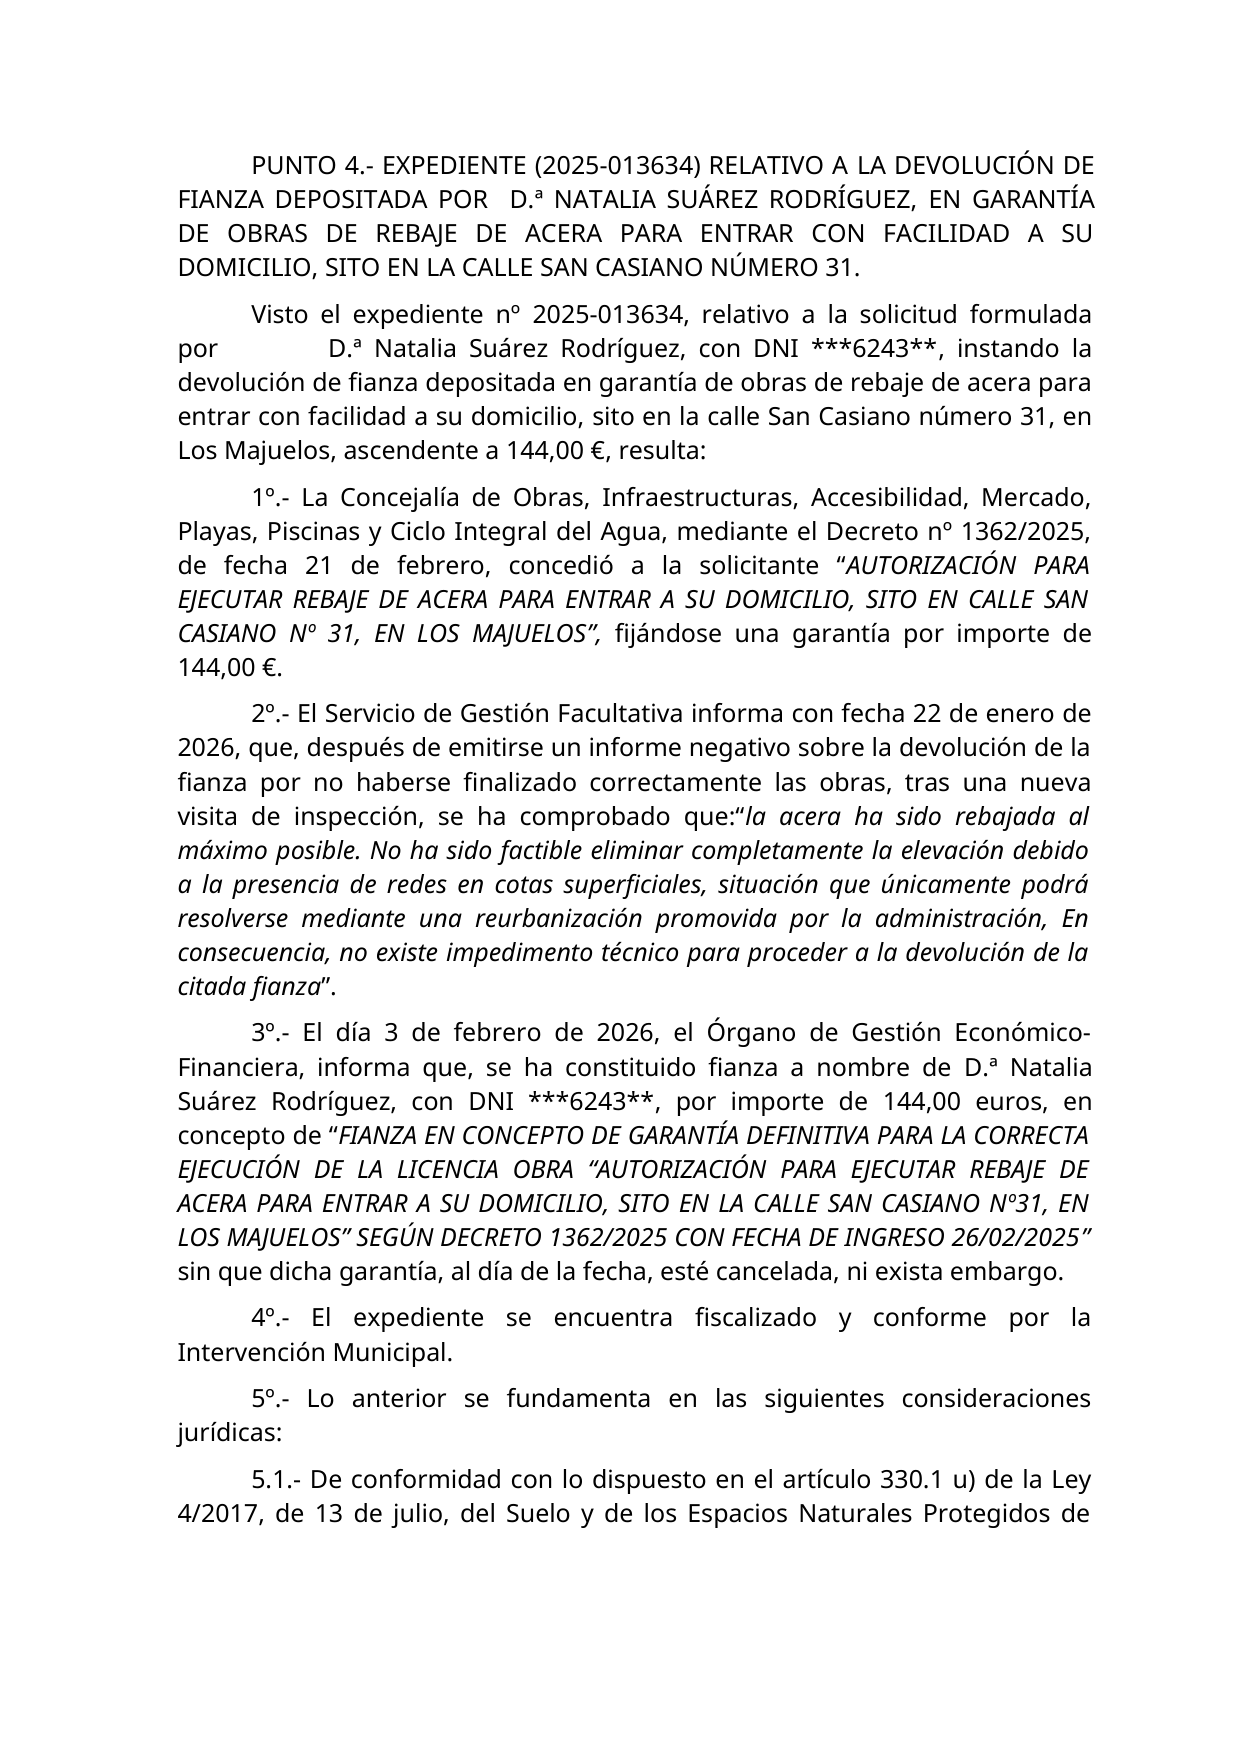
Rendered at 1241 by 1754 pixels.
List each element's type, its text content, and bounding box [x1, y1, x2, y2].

text PUNTO 4.- EXPEDIENTE (2025-013634) RELATIVO A LA DEVOLUCIÓN DE FIANZA DEPOSITADA POR D.ª NATALIA SUÁREZ RODRÍGUEZ, EN GARANTÍA DE OBRAS DE REBAJE DE ACERA PARA ENTRAR CON FACILIDAD A SU DOMICILIO, SITO EN LA CALLE SAN CASIANO NÚMERO 31. [177, 148, 1095, 284]
text Visto el expediente nº 2025-013634, relativo a la solicitud formulada por D.ª Natalia Suárez Rodríguez, con DNI ***6243**, instando la devolución de fianza depositada en garantía de obras de rebaje de acera para entrar con facilidad a su domicilio, sito en la calle San Casiano número 31, en Los Majuelos, ascendente a 144,00 €, resulta: [177, 296, 1093, 467]
text 5º.- Lo anterior se fundamenta en las siguientes consideraciones jurídicas: [177, 1381, 1093, 1449]
text 3º.- El día 3 de febrero de 2026, el Órgano de Gestión Económico-Financiera, informa que, se ha constituido fianza a nombre de D.ª Natalia Suárez Rodríguez, con DNI ***6243**, por importe de 144,00 euros, en concepto de “FIANZA EN CONCEPTO DE GARANTÍA DEFINITIVA PARA LA CORRECTA EJECUCIÓN DE LA LICENCIA OBRA “AUTORIZACIÓN PARA EJECUTAR REBAJE DE ACERA PARA ENTRAR A SU DOMICILIO, SITO EN LA CALLE SAN CASIANO Nº31, EN LOS MAJUELOS” SEGÚN DECRETO 1362/2025 CON FECHA DE INGRESO 26/02/2025” sin que dicha garantía, al día de la fecha, esté cancelada, ni exista embargo. [177, 1015, 1093, 1288]
text 2º.- El Servicio de Gestión Facultativa informa con fecha 22 de enero de 2026, que, después de emitirse un informe negativo sobre la devolución de la fianza por no haberse finalizado correctamente las obras, tras una nueva visita de inspección, se ha comprobado que:“la acera ha sido rebajada al máximo posible. No ha sido factible eliminar completamente la elevación debido a la presencia de redes en cotas superficiales, situación que únicamente podrá resolverse mediante una reurbanización promovida por la administración, En consecuencia, no existe impedimento técnico para proceder a la devolución de la citada fianza”. [177, 696, 1093, 1003]
text 5.1.- De conformidad con lo dispuesto en el artículo 330.1 u) de la Ley 4/2017, de 13 de julio, del Suelo y de los Espacios Naturales Protegidos de [177, 1461, 1093, 1529]
text 1º.- La Concejalía de Obras, Infraestructuras, Accesibilidad, Mercado, Playas, Piscinas y Ciclo Integral del Agua, mediante el Decreto nº 1362/2025, de fecha 21 de febrero, concedió a la solicitante “AUTORIZACIÓN PARA EJECUTAR REBAJE DE ACERA PARA ENTRAR A SU DOMICILIO, SITO EN CALLE SAN CASIANO Nº 31, EN LOS MAJUELOS”, fijándose una garantía por importe de 144,00 €. [177, 479, 1093, 683]
text 4º.- El expediente se encuentra fiscalizado y conforme por la Intervención Municipal. [177, 1300, 1093, 1368]
